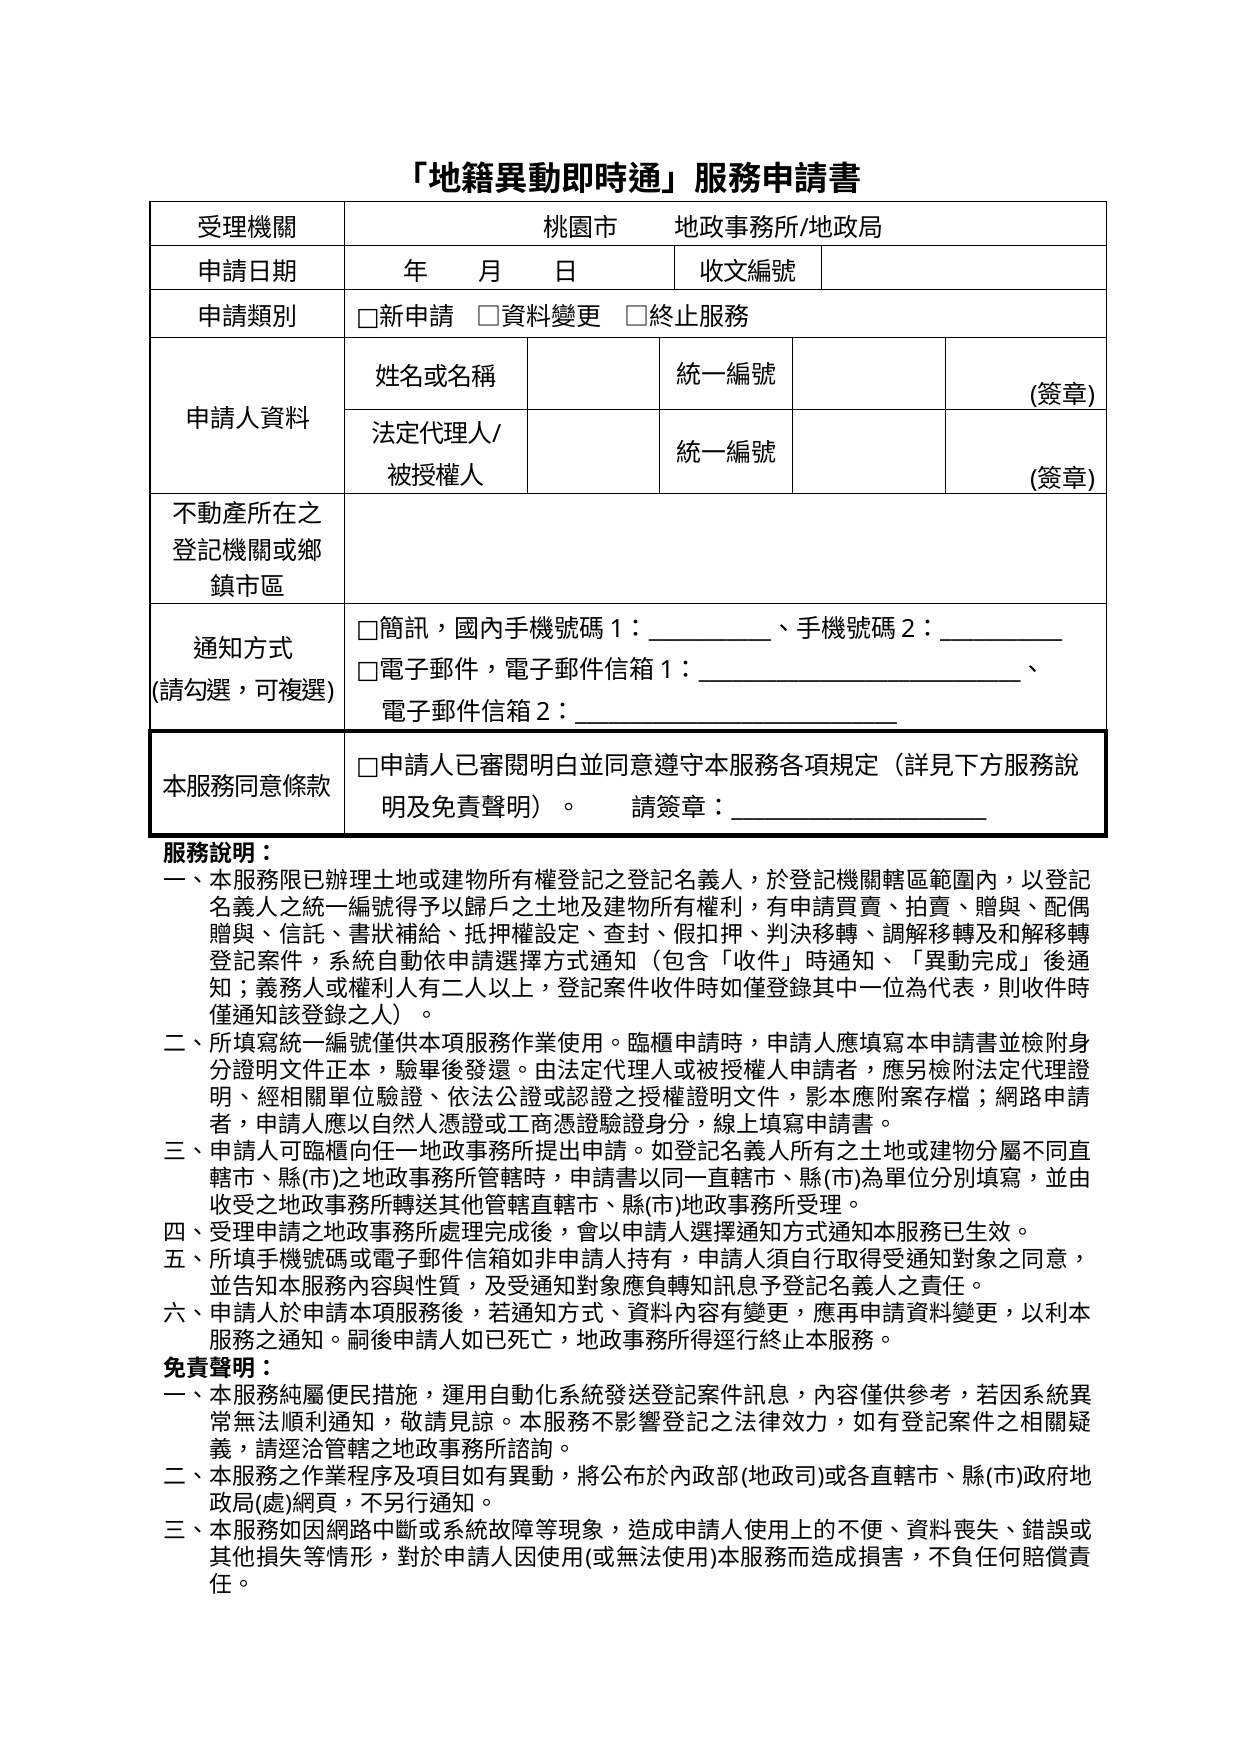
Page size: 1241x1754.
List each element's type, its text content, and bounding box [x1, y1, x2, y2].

table_cell □新申請 □資料變更 □終止服務 [345, 290, 1106, 337]
table_cell (簽章) [946, 410, 1106, 493]
table_cell 姓名或名稱 [345, 338, 527, 408]
table_cell 本服務同意條款 [152, 733, 344, 833]
table_cell [528, 338, 659, 408]
text 二、所填寫統一編號僅供本項服務作業使用。臨櫃申請時，申請人應填寫本申請書並檢附身分證明文件正本，驗畢後發還。由法定代理人或被授權人申請者，應另檢附法定代理證明、經相關單位驗證、依法公證或認證之授權證明文件，影本應附案存檔；網路申請者，申請人應以自然人憑證或工商憑證驗證身分，線上填寫申請書。 [163, 1029, 1092, 1138]
table_cell 年 月 日 [345, 246, 674, 289]
table_cell 通知方式 (請勾選，可複選) [151, 604, 344, 729]
text 服務說明： [163, 838, 1092, 867]
table_header 受理機關 [151, 202, 344, 245]
text 二、本服務之作業程序及項目如有異動，將公布於內政部(地政司)或各直轄市、縣(市)政府地政局(處)網頁，不另行通知。 [163, 1463, 1092, 1517]
text 「地籍異動即時通」服務申請書 [163, 147, 1092, 201]
table_cell 不動產所在之登記機關或鄉鎮市區 [151, 494, 344, 603]
table_cell □申請人已審閱明白並同意遵守本服務各項規定（詳見下方服務說明及免責聲明）。 請簽章：_______________________ [345, 733, 1104, 833]
table_cell □簡訊，國內手機號碼1：___________、手機號碼2：___________ □電子郵件，電子郵件信箱1：_____________________________、 電子郵件信箱2：_____________________________ [345, 604, 1106, 729]
text 一、本服務限已辦理土地或建物所有權登記之登記名義人，於登記機關轄區範圍內，以登記名義人之統一編號得予以歸戶之土地及建物所有權利，有申請買賣、拍賣、贈與、配偶贈與、信託、書狀補給、抵押權設定、查封、假扣押、判決移轉、調解移轉及和解移轉登記案件，系統自動依申請選擇方式通知（包含「收件」時通知、「異動完成」後通知；義務人或權利人有二人以上，登記案件收件時如僅登錄其中一位為代表，則收件時僅通知該登錄之人）。 [163, 867, 1092, 1029]
table_cell 申請類別 [151, 290, 344, 337]
text 免責聲明： [163, 1354, 1092, 1381]
table_cell [822, 246, 1106, 289]
table_cell 統一編號 [660, 410, 792, 493]
text 四、受理申請之地政事務所處理完成後，會以申請人選擇通知方式通知本服務已生效。 [163, 1219, 1092, 1246]
table_cell [345, 494, 1106, 603]
text 三、本服務如因網路中斷或系統故障等現象，造成申請人使用上的不便、資料喪失、錯誤或其他損失等情形，對於申請人因使用(或無法使用)本服務而造成損害，不負任何賠償責任。 [163, 1517, 1092, 1598]
table_cell 申請日期 [151, 246, 344, 289]
table_cell 收文編號 [675, 246, 821, 289]
text 一、本服務純屬便民措施，運用自動化系統發送登記案件訊息，內容僅供參考，若因系統異常無法順利通知，敬請見諒。本服務不影響登記之法律效力，如有登記案件之相關疑義，請逕洽管轄之地政事務所諮詢。 [163, 1381, 1092, 1463]
table_cell 法定代理人/ 被授權人 [345, 410, 527, 493]
table_cell [793, 410, 945, 493]
text 三、申請人可臨櫃向任一地政事務所提出申請。如登記名義人所有之土地或建物分屬不同直轄市、縣(市)之地政事務所管轄時，申請書以同一直轄市、縣(市)為單位分別填寫，並由收受之地政事務所轉送其他管轄直轄市、縣(市)地政事務所受理。 [163, 1138, 1092, 1219]
table_cell (簽章) [946, 338, 1106, 408]
table_cell [528, 410, 659, 493]
table_cell [793, 338, 945, 408]
text 六、申請人於申請本項服務後，若通知方式、資料內容有變更，應再申請資料變更，以利本服務之通知。嗣後申請人如已死亡，地政事務所得逕行終止本服務。 [163, 1300, 1092, 1354]
table_cell 申請人資料 [151, 338, 344, 493]
text 五、所填手機號碼或電子郵件信箱如非申請人持有，申請人須自行取得受通知對象之同意，並告知本服務內容與性質，及受通知對象應負轉知訊息予登記名義人之責任。 [163, 1246, 1092, 1300]
table_header 桃園市 地政事務所/地政局 [345, 202, 1106, 245]
table_cell 統一編號 [660, 338, 792, 408]
